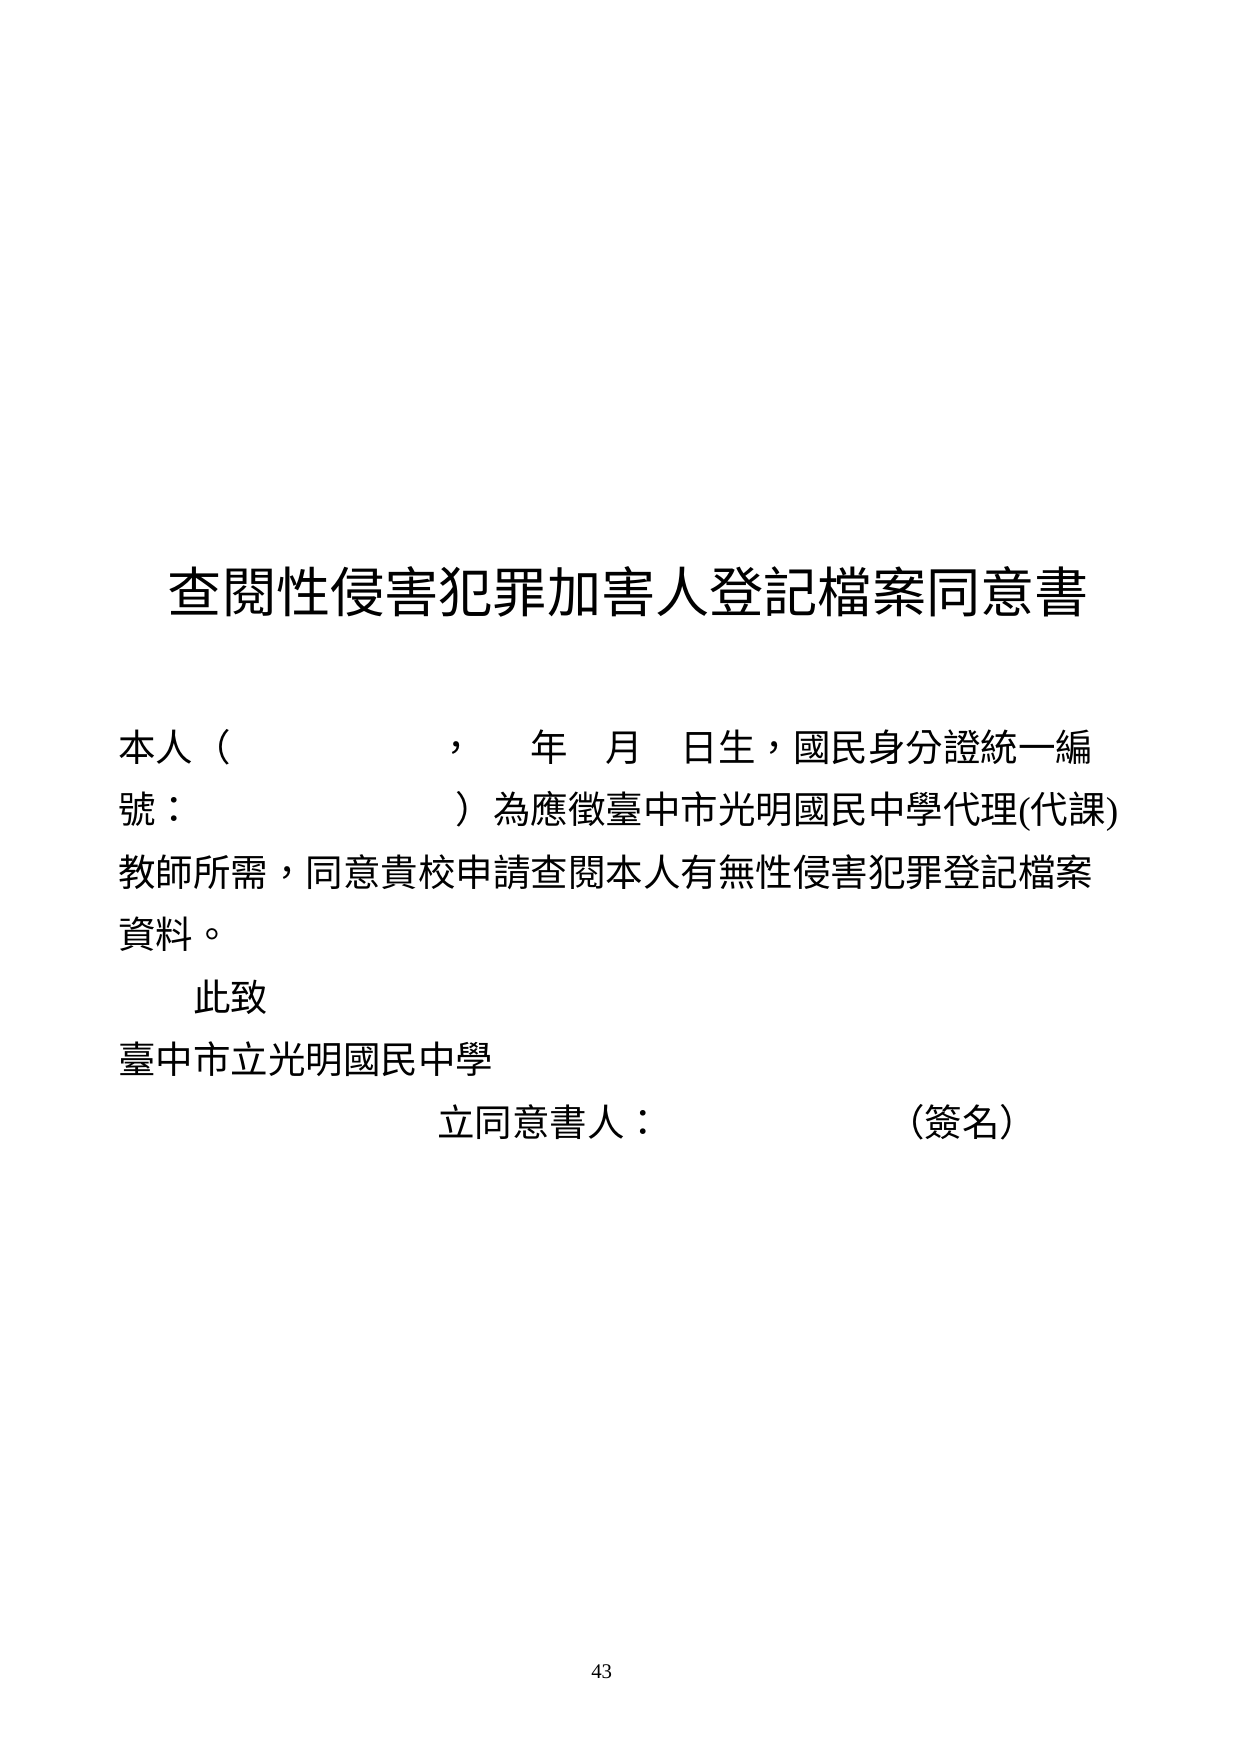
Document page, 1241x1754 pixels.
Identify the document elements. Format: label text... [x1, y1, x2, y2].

text 立同意書人： （簽名） [118, 1078, 1122, 1141]
text 查閱性侵害犯罪加害人登記檔案同意書 [118, 516, 1138, 641]
text 本人（ ， 年 月 日生，國民身分證統一編號： ）為應徵臺中市光明國民中學代理(代課)教師所需，同意貴校申請查閱本人有無性侵害犯罪登記檔案資料。 [118, 703, 1122, 953]
text 此致 [118, 953, 1122, 1016]
text 臺中市立光明國民中學 [118, 1016, 1122, 1078]
